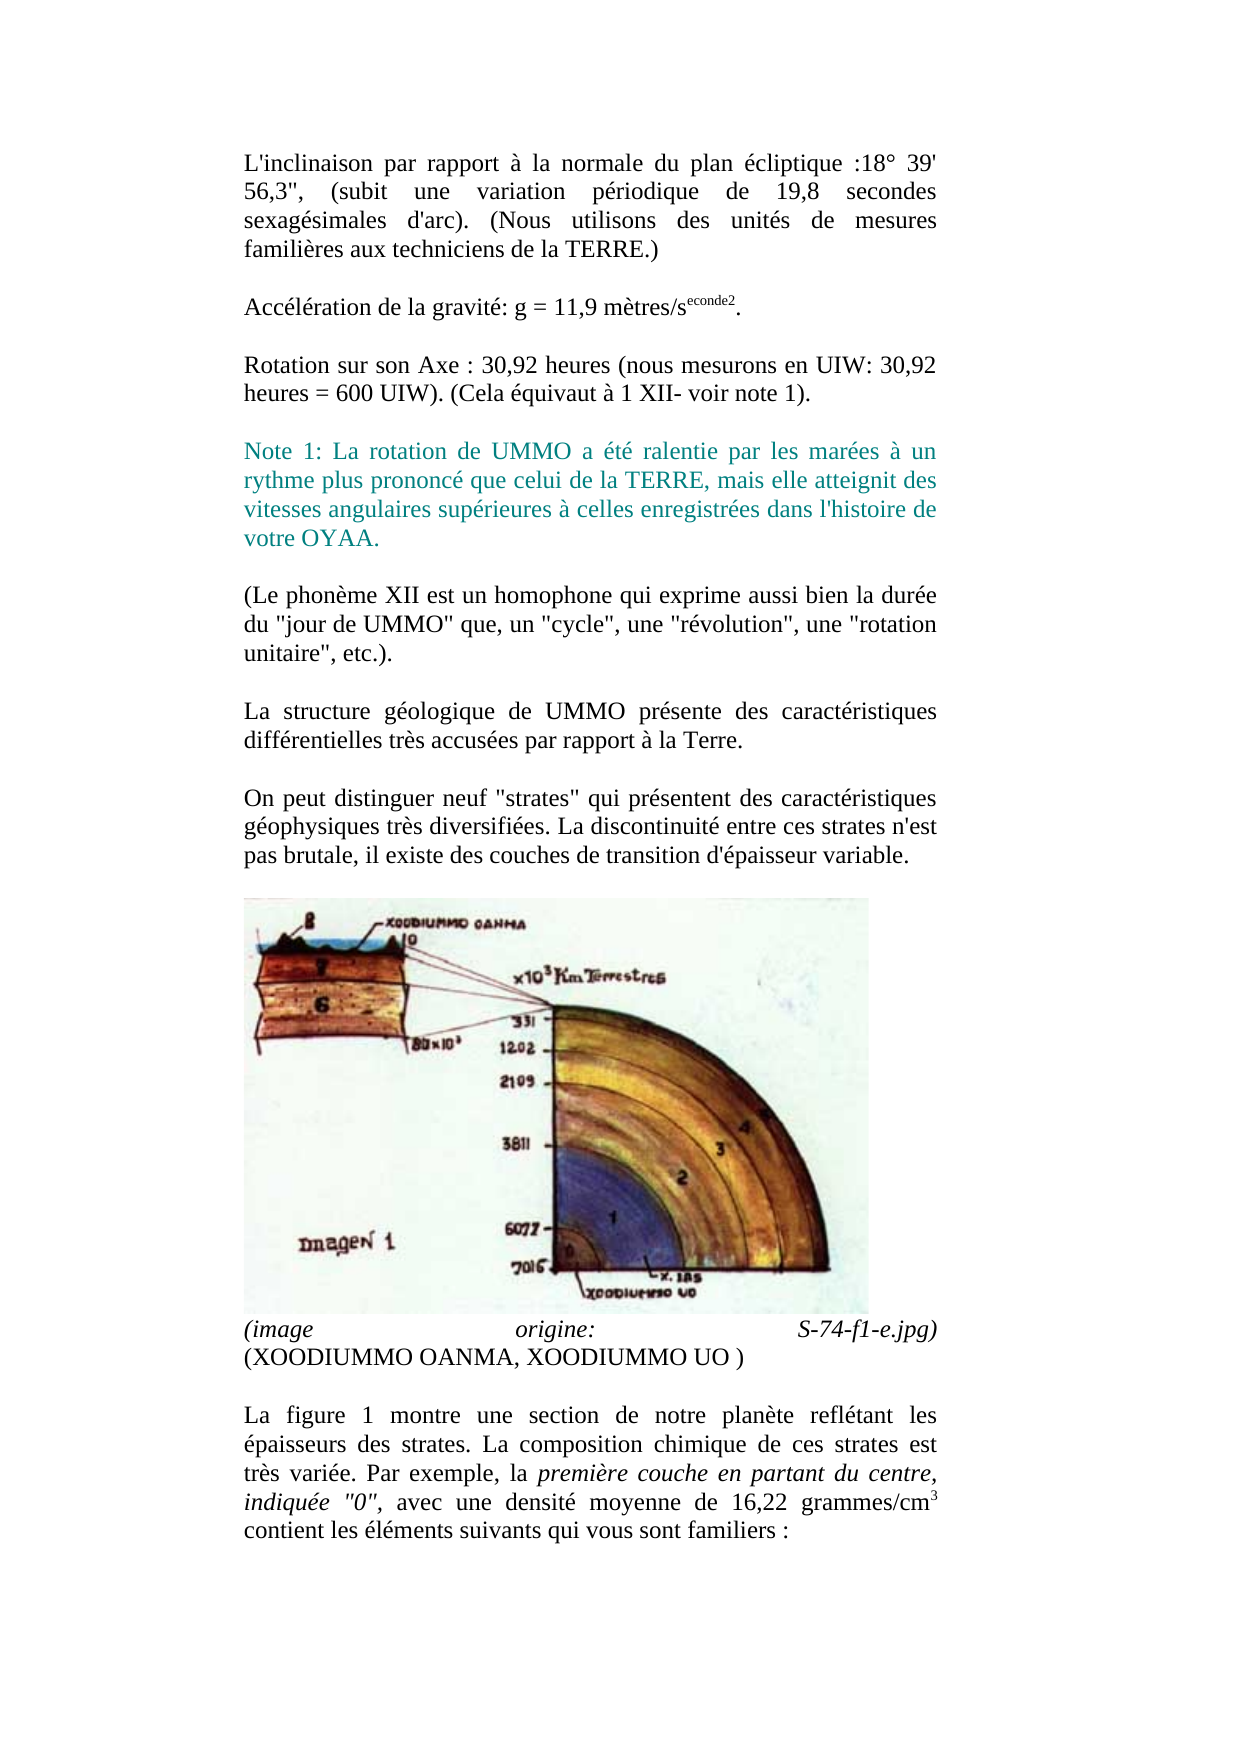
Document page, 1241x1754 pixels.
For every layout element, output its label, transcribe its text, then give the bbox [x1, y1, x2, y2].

text Accélération de la gravité: g = 11,9 mètres/seconde2. [244, 292, 937, 321]
text La structure géologique de UMMO présente des caractéristiques différentielles très accusées par rapport à la Terre. [244, 696, 937, 753]
text Rotation sur son Axe : 30,92 heures (nous mesurons en UIW: 30,92 heures = 600 UIW). (Cela équivaut à 1 XII- voir note 1). [244, 350, 937, 407]
text L'inclinaison par rapport à la normale du plan écliptique :18° 39' 56,3", (subit une variation périodique de 19,8 secondes sexagésimales d'arc). (Nous utilisons des unités de mesures familières aux techniciens de la TERRE.) [244, 148, 937, 263]
picture [243, 898, 869, 1314]
text La figure 1 montre une section de notre planète reflétant les épaisseurs des strates. La composition chimique de ces strates est très variée. Par exemple, la première couche en partant du centre, indiquée "0", avec une densité moyenne de 16,22 grammes/cm3 contient les éléments suivants qui vous sont familiers : [244, 1400, 937, 1544]
text (image origine: S-74-f1-e.jpg) (XOODIUMMO OANMA, XOODIUMMO UO ) [244, 898, 937, 1371]
text Note 1: La rotation de UMMO a été ralentie par les marées à un rythme plus prononcé que celui de la TERRE, mais elle atteignit des vitesses angulaires supérieures à celles enregistrées dans l'histoire de votre OYAA. [244, 436, 937, 551]
text On peut distinguer neuf "strates" qui présentent des caractéristiques géophysiques très diversifiées. La discontinuité entre ces strates n'est pas brutale, il existe des couches de transition d'épaisseur variable. [244, 783, 937, 869]
text (Le phonème XII est un homophone qui exprime aussi bien la durée du "jour de UMMO" que, un "cycle", une "révolution", une "rotation unitaire", etc.). [244, 581, 937, 667]
